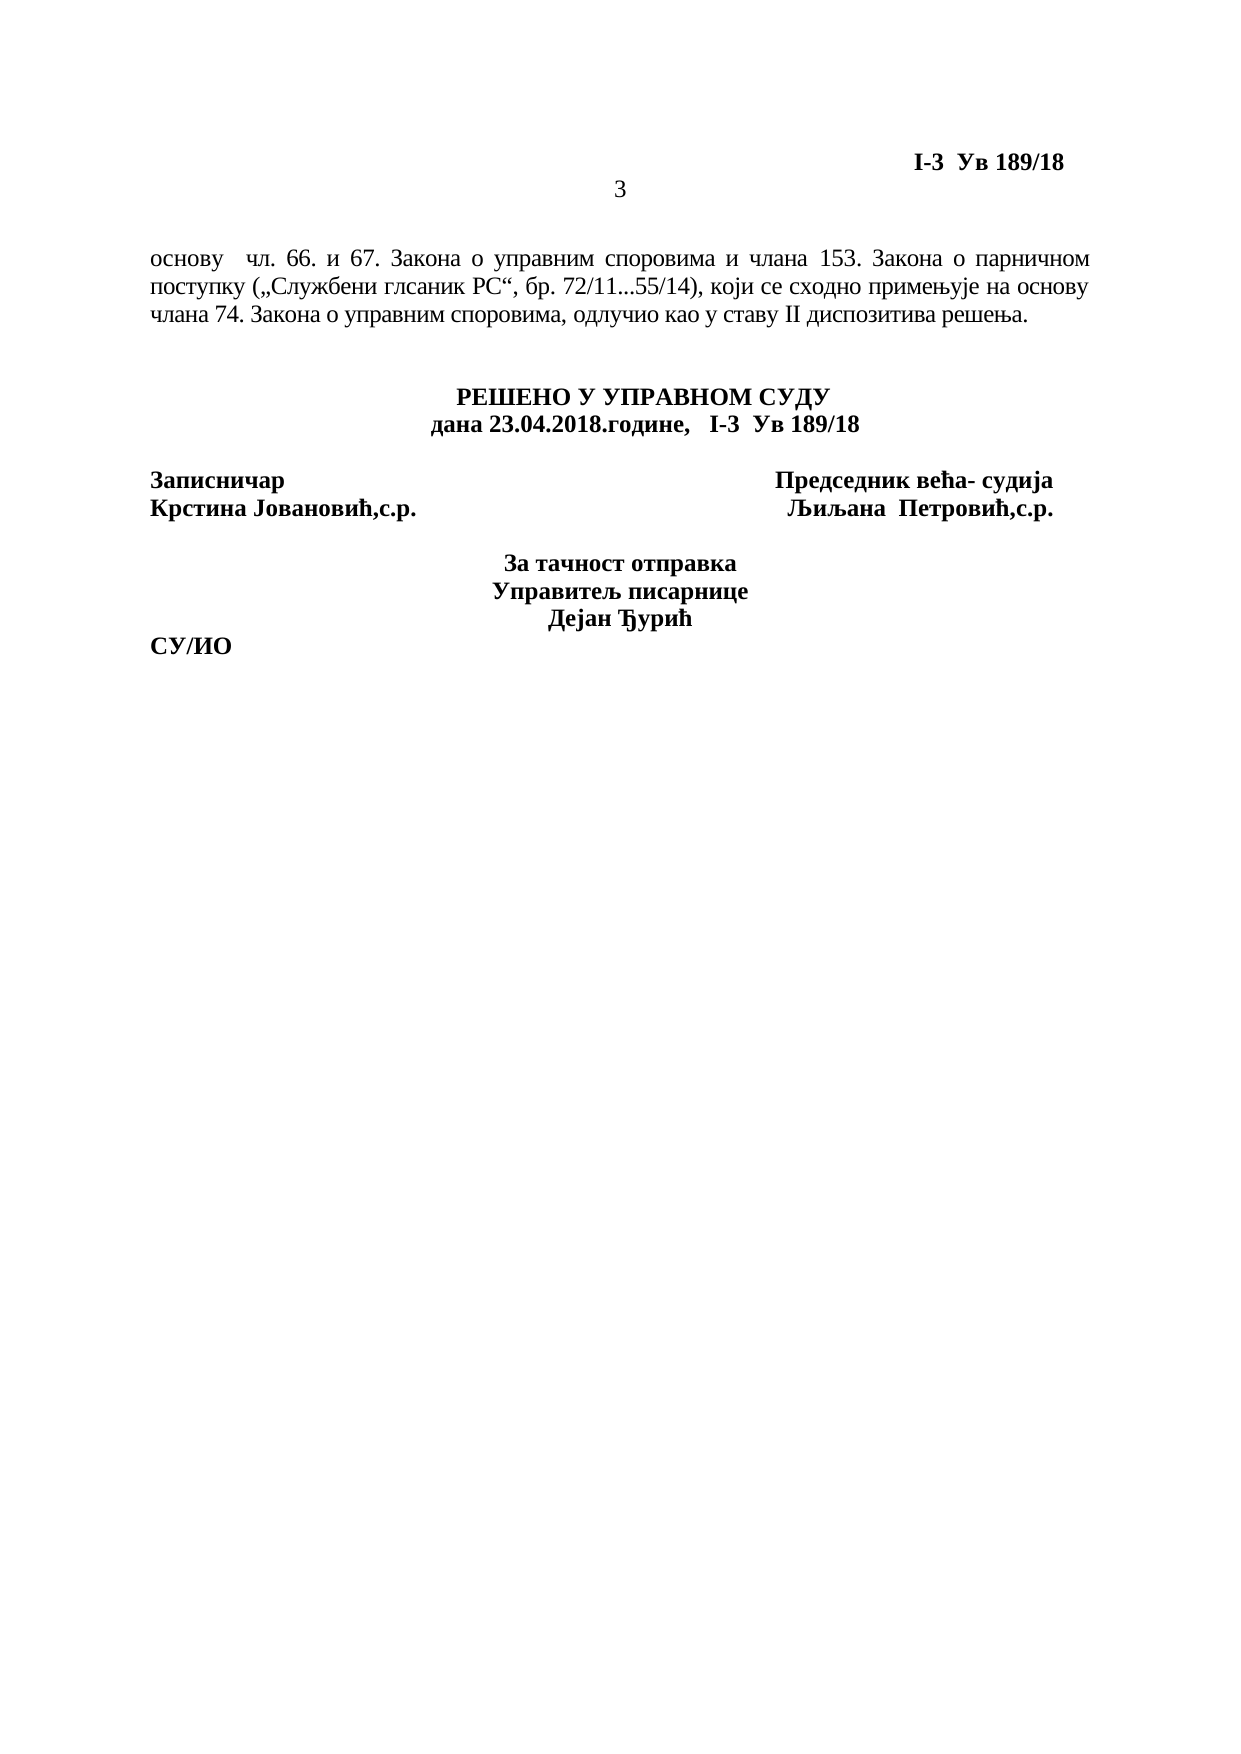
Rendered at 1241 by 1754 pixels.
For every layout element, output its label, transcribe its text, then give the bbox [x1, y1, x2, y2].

text Крстина Јовановић,с.р. Љиљана Петровић,с.р. [150, 494, 1090, 521]
text За тачност отправка [150, 549, 1090, 577]
text РЕШЕНО У УПРАВНОМ СУДУ [150, 383, 1090, 411]
text дана 23.04.2018.године, I-3 Ув 189/18 [150, 411, 1090, 438]
text Дејан Ђурић [150, 604, 1090, 632]
text Управитељ писарнице [150, 577, 1090, 604]
text Записничар Председник већа- судија [150, 466, 1090, 494]
text СУ/ИО [150, 632, 1090, 660]
text основу чл. 66. и 67. Закона о управним споровима и члана 153. Закона о парничном поступку („Службени глсаник РС“, бр. 72/11...55/14), који се сходно примењује на основу члана 74. Закона о управним споровима, одлучио као у ставу II диспозитивa решења. [150, 244, 1090, 327]
